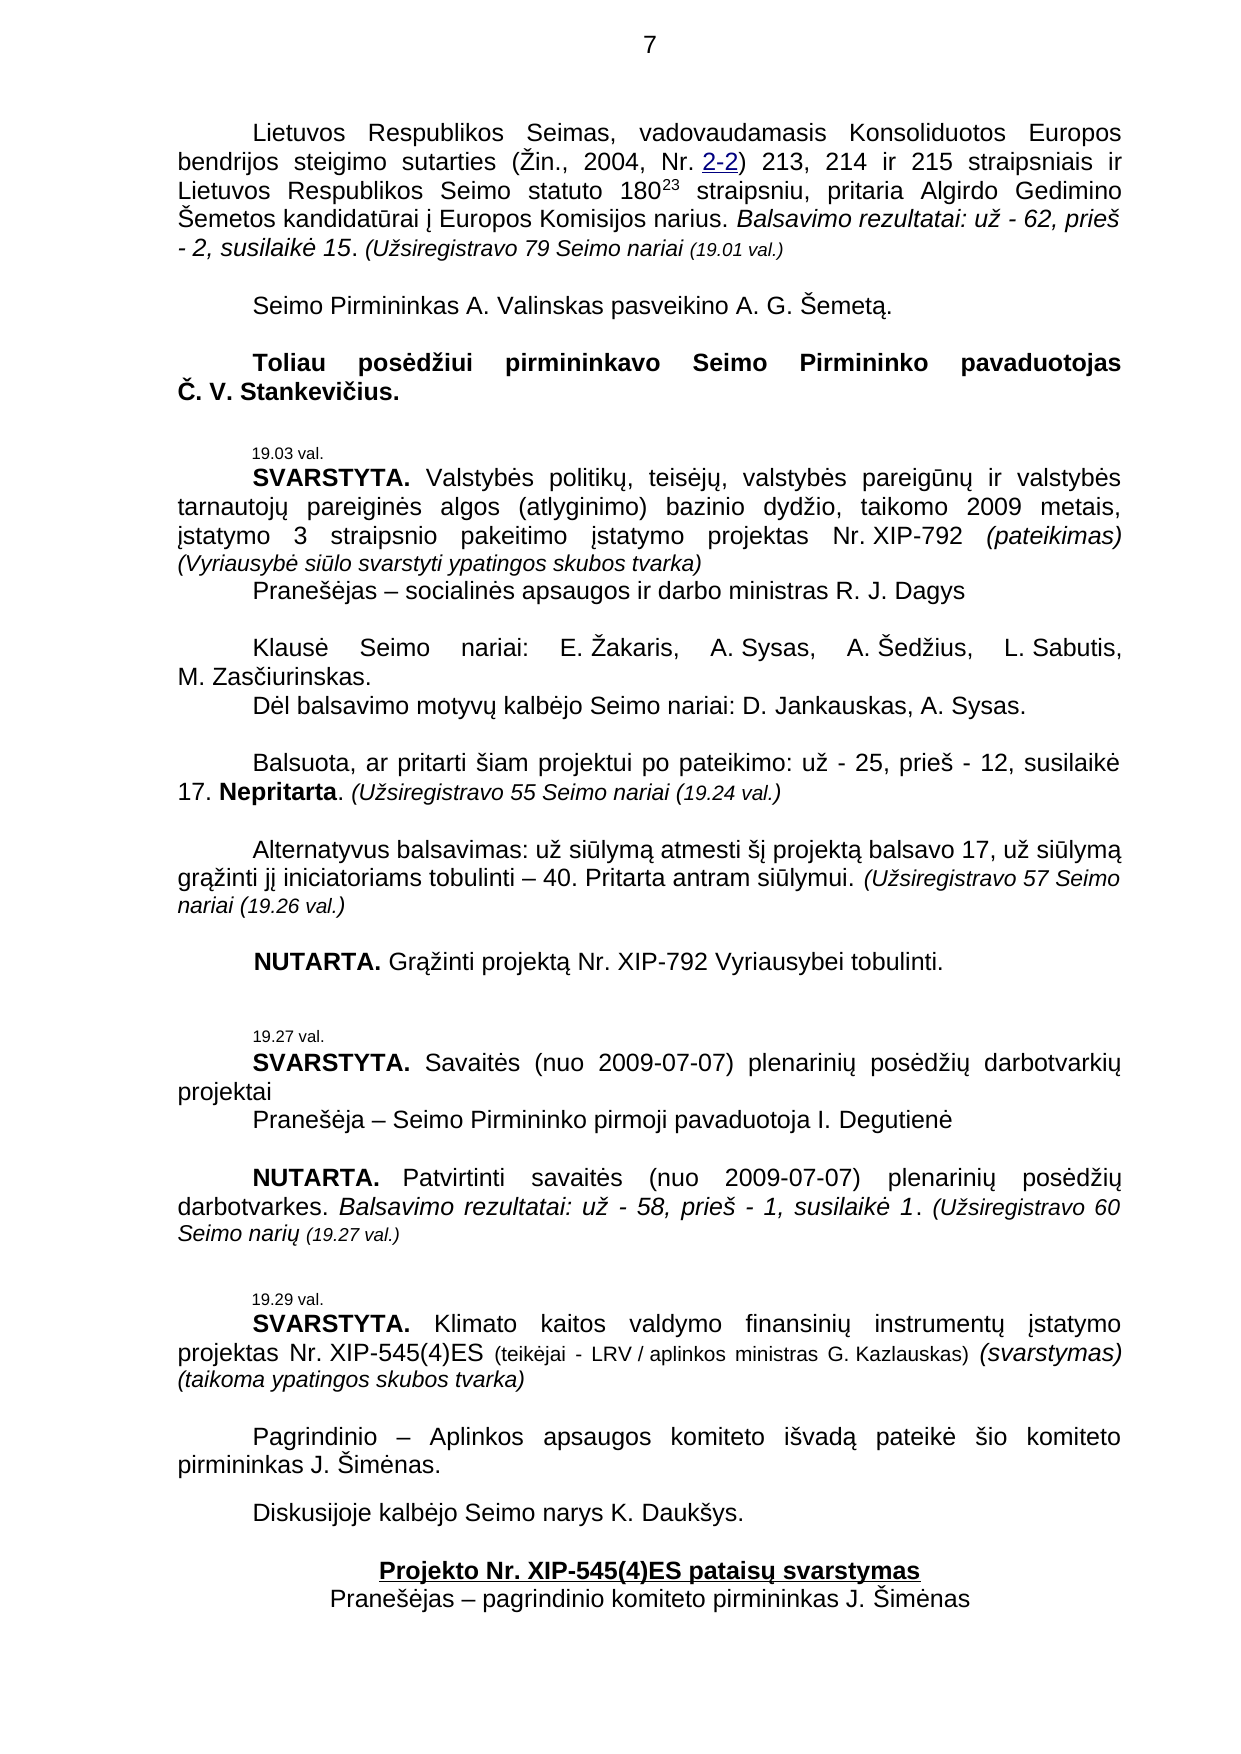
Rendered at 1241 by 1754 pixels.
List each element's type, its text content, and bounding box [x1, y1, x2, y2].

text Diskusijoje kalbėjo Seimo narys K. Daukšys. [177, 1498, 1122, 1527]
text Alternatyvus balsavimas: už siūlymą atmesti šį projektą balsavo 17, už siūlymą grąžinti jį iniciatoriams tobulinti – 40. Pritarta antram siūlymui. (Užsiregistravo 57 Seimo nariai (19.26 val.) [177, 834, 1122, 918]
text Toliau posėdžiui pirmininkavo Seimo Pirmininko pavaduotojas Č. V. Stankevičius. [177, 348, 1122, 406]
text Balsuota, ar pritarti šiam projektui po pateikimo: už - 25, prieš - 12, susilaikė 17. Nepritarta. (Užsiregistravo 55 Seimo nariai (19.24 val.) [177, 748, 1122, 806]
text NUTARTA. Grąžinti projektą Nr. XIP-792 Vyriausybei tobulinti. [177, 947, 1122, 976]
text Seimo Pirmininkas A. Valinskas pasveikino A. G. Šemetą. [177, 291, 1122, 319]
text Pagrindinio – Aplinkos apsaugos komiteto išvadą pateikė šio komiteto pirmininkas J. Šimėnas. [177, 1422, 1122, 1479]
text NUTARTA. Patvirtinti savaitės (nuo 2009-07-07) plenarinių posėdžių darbotvarkes. Balsavimo rezultatai: už - 58, prieš - 1, susilaikė 1. (Užsiregistravo 60 Seimo narių (19.27 val.) [177, 1163, 1122, 1247]
text Lietuvos Respublikos Seimas, vadovaudamasis Konsoliduotos Europos bendrijos steigimo sutarties (Žin., 2004, Nr. 2-2) 213, 214 ir 215 straipsniais ir Lietuvos Respublikos Seimo statuto 18023 straipsniu, pritaria Algirdo Gedimino Šemetos kandidatūrai į Europos Komisijos narius. Balsavimo rezultatai: už - 62, prieš - 2, susilaikė 15. (Užsiregistravo 79 Seimo nariai (19.01 val.) [177, 118, 1122, 262]
text Pranešėja – Seimo Pirmininko pirmoji pavaduotoja I. Degutienė [177, 1105, 1122, 1134]
text Dėl balsavimo motyvų kalbėjo Seimo nariai: D. Jankauskas, A. Sysas. [177, 691, 1122, 719]
text Klausė Seimo nariai: E. Žakaris, A. Sysas, A. Šedžius, L. Sabutis, M. Zasčiurinskas. [177, 633, 1122, 691]
text SVARSTYTA. Valstybės politikų, teisėjų, valstybės pareigūnų ir valstybės tarnautojų pareiginės algos (atlyginimo) bazinio dydžio, taikomo 2009 metais, įstatymo 3 straipsnio pakeitimo įstatymo projektas Nr. XIP-792 (pateikimas) (Vyriausybė siūlo svarstyti ypatingos skubos tvarka) [177, 463, 1122, 576]
text Pranešėjas – socialinės apsaugos ir darbo ministras R. J. Dagys [177, 576, 1122, 604]
text Pranešėjas – pagrindinio komiteto pirmininkas J. Šimėnas [177, 1584, 1122, 1613]
text SVARSTYTA. Savaitės (nuo 2009-07-07) plenarinių posėdžių darbotvarkių projektai [177, 1048, 1122, 1105]
text 19.03 val. [177, 444, 1122, 463]
text 19.29 val. [177, 1290, 1122, 1309]
text SVARSTYTA. Klimato kaitos valdymo finansinių instrumentų įstatymo projektas Nr. XIP-545(4)ES (teikėjai - LRV / aplinkos ministras G. Kazlauskas) (svarstymas) (taikoma ypatingos skubos tvarka) [177, 1309, 1122, 1393]
text 19.27 val. [177, 1019, 1122, 1048]
subtitle Projekto Nr. XIP-545(4)ES pataisų svarstymas [177, 1556, 1122, 1584]
